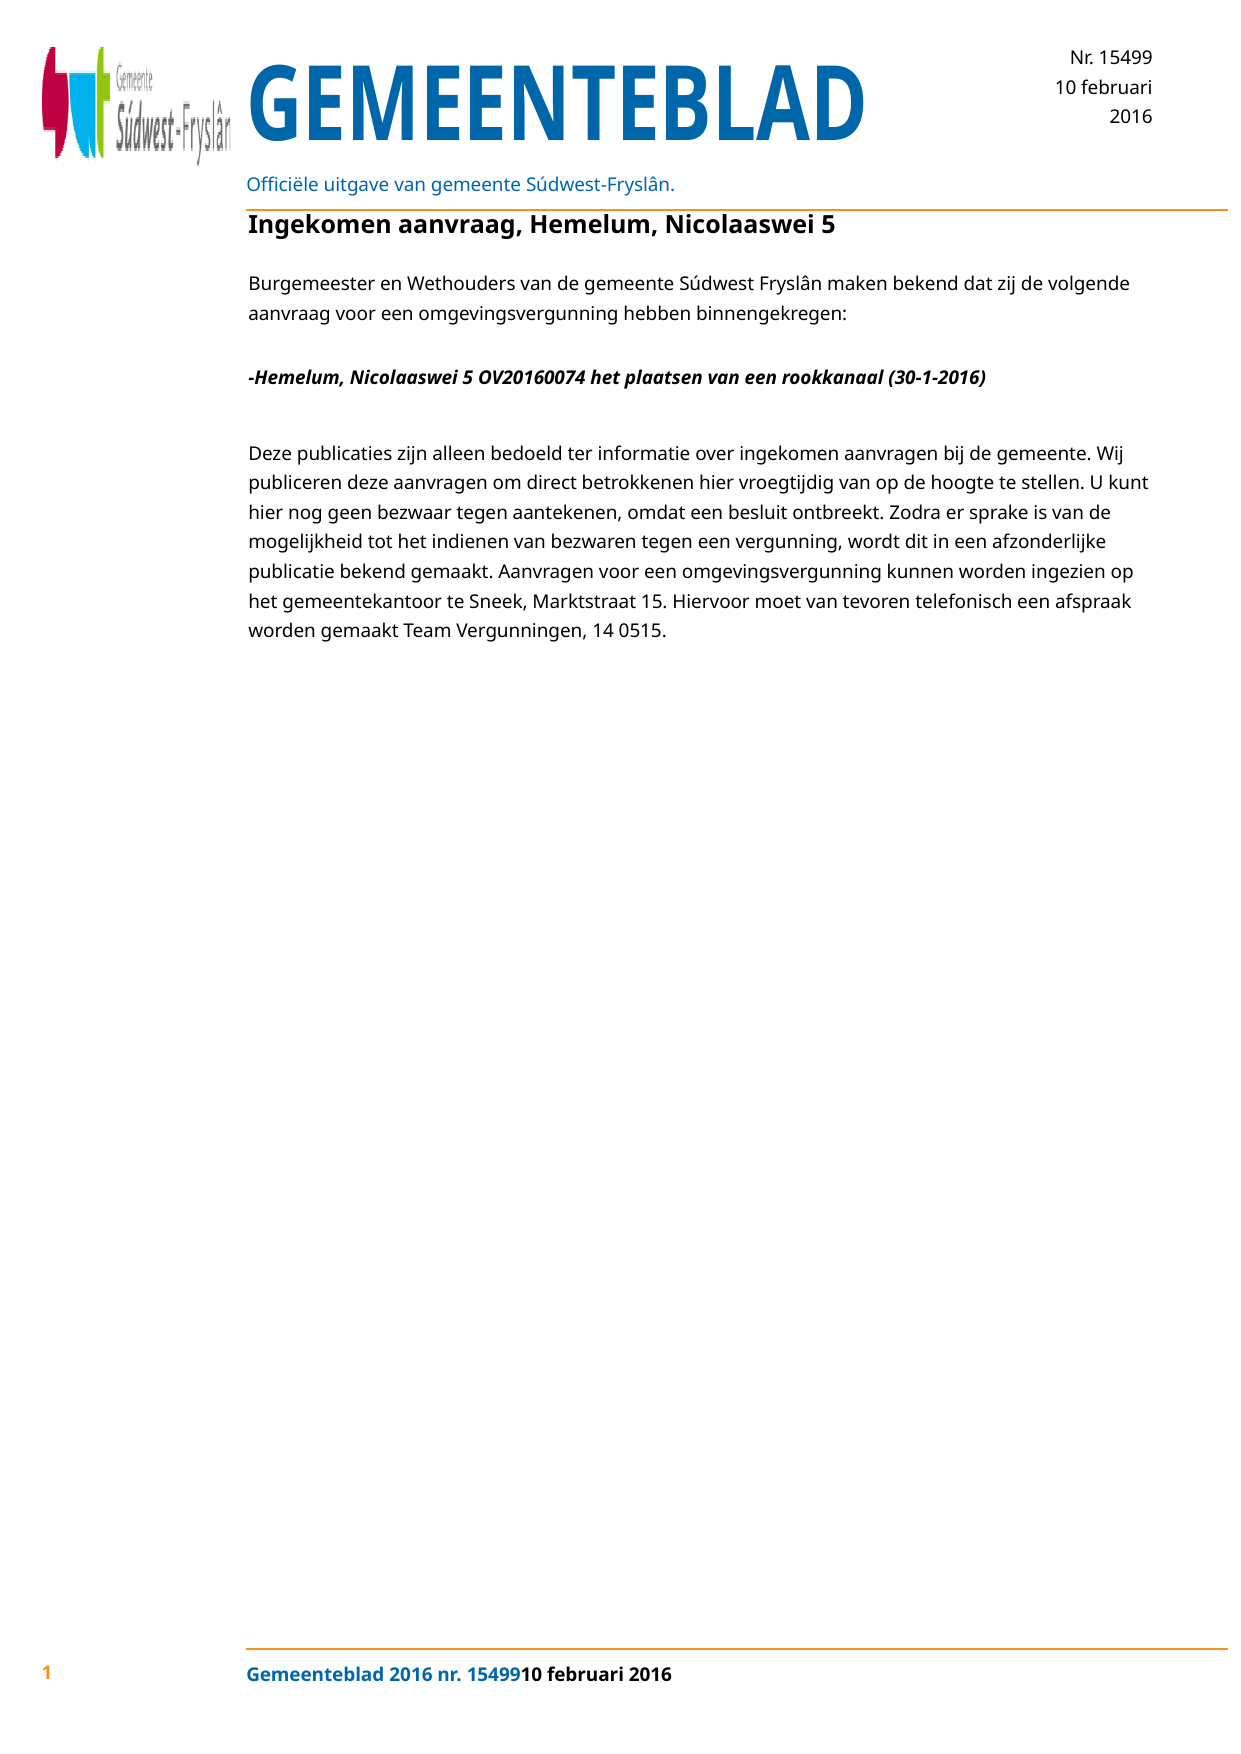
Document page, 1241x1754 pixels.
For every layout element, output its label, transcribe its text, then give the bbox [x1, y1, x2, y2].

text Burgemeester en Wethouders van de gemeente Súdwest Fryslân maken bekend dat zij de volgende aanvraag voor een omgevingsvergunning hebben binnengekregen: [248, 270, 1152, 326]
text Deze publicaties zijn alleen bedoeld ter informatie over ingekomen aanvragen bij de gemeente. Wij publiceren deze aanvragen om direct betrokkenen hier vroegtijdig van op de hoogte te stellen. U kunt hier nog geen bezwaar tegen aantekenen, omdat een besluit ontbreekt. Zodra er sprake is van de mogelijkheid tot het indienen van bezwaren tegen een vergunning, wordt dit in een afzonderlijke publicatie bekend gemaakt. Aanvragen voor een omgevingsvergunning kunnen worden ingezien op het gemeentekantoor te Sneek, Marktstraat 15. Hiervoor moet van tevoren telefonisch een afspraak worden gemaakt Team Vergunningen, 14 0515. [248, 440, 1152, 643]
picture [41, 47, 231, 172]
text -Hemelum, Nicolaaswei 5 OV20160074 het plaatsen van een rookkanaal (30-1-2016) [248, 364, 1152, 389]
text Ingekomen aanvraag, Hemelum, Nicolaaswei 5 [248, 211, 1152, 241]
